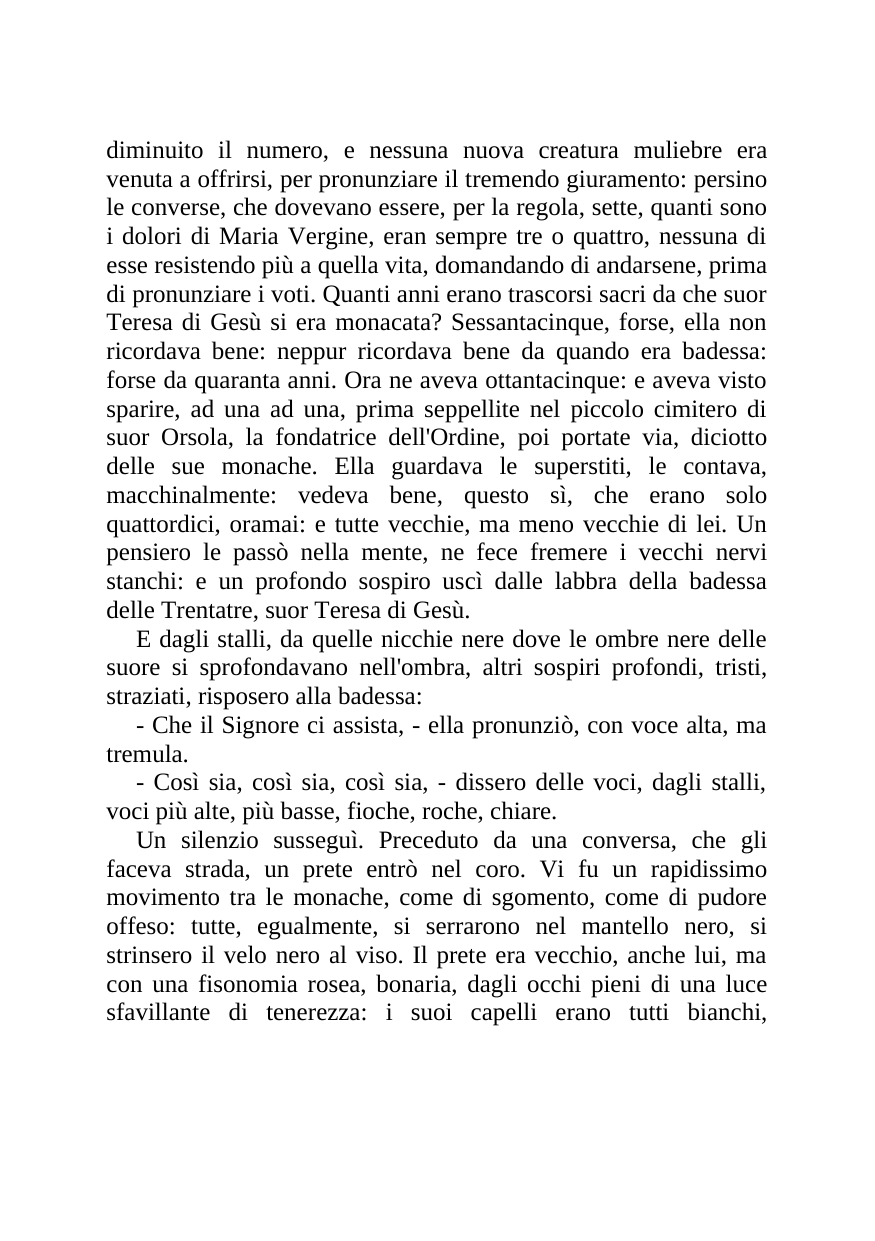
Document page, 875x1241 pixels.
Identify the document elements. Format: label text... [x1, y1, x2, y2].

text - Che il Signore ci assista, - ella pronunziò, con voce alta, ma tremula. [106, 710, 768, 767]
text Un silenzio susseguì. Preceduto da una conversa, che gli faceva strada, un prete entrò nel coro. Vi fu un rapidissimo movimento tra le monache, come di sgomento, come di pudore offeso: tutte, egualmente, si serrarono nel mantello nero, si strinsero il velo nero al viso. Il prete era vecchio, anche lui, ma con una fisonomia rosea, bonaria, dagli occhi pieni di una luce sfavillante di tenerezza: i suoi capelli erano tutti bianchi, [106, 825, 768, 1026]
text diminuito il numero, e nessuna nuova creatura muliebre era venuta a offrirsi, per pronunziare il tremendo giuramento: persino le converse, che dovevano essere, per la regola, sette, quanti sono i dolori di Maria Vergine, eran sempre tre o quattro, nessuna di esse resistendo più a quella vita, domandando di andarsene, prima di pronunziare i voti. Quanti anni erano trascorsi sacri da che suor Teresa di Gesù si era monacata? Sessantacinque, forse, ella non ricordava bene: neppur ricordava bene da quando era badessa: forse da quaranta anni. Ora ne aveva ottantacinque: e aveva visto sparire, ad una ad una, prima seppellite nel piccolo cimitero di suor Orsola, la fondatrice dell'Ordine, poi portate via, diciotto delle sue monache. Ella guardava le superstiti, le contava, macchinalmente: vedeva bene, questo sì, che erano solo quattordici, oramai: e tutte vecchie, ma meno vecchie di lei. Un pensiero le passò nella mente, ne fece fremere i vecchi nervi stanchi: e un profondo sospiro uscì dalle labbra della badessa delle Trentatre, suor Teresa di Gesù. [106, 135, 768, 624]
text E dagli stalli, da quelle nicchie nere dove le ombre nere delle suore si sprofondavano nell'ombra, altri sospiri profondi, tristi, straziati, risposero alla badessa: [106, 624, 768, 710]
text - Così sia, così sia, così sia, - dissero delle voci, dagli stalli, voci più alte, più basse, fioche, roche, chiare. [106, 767, 768, 825]
